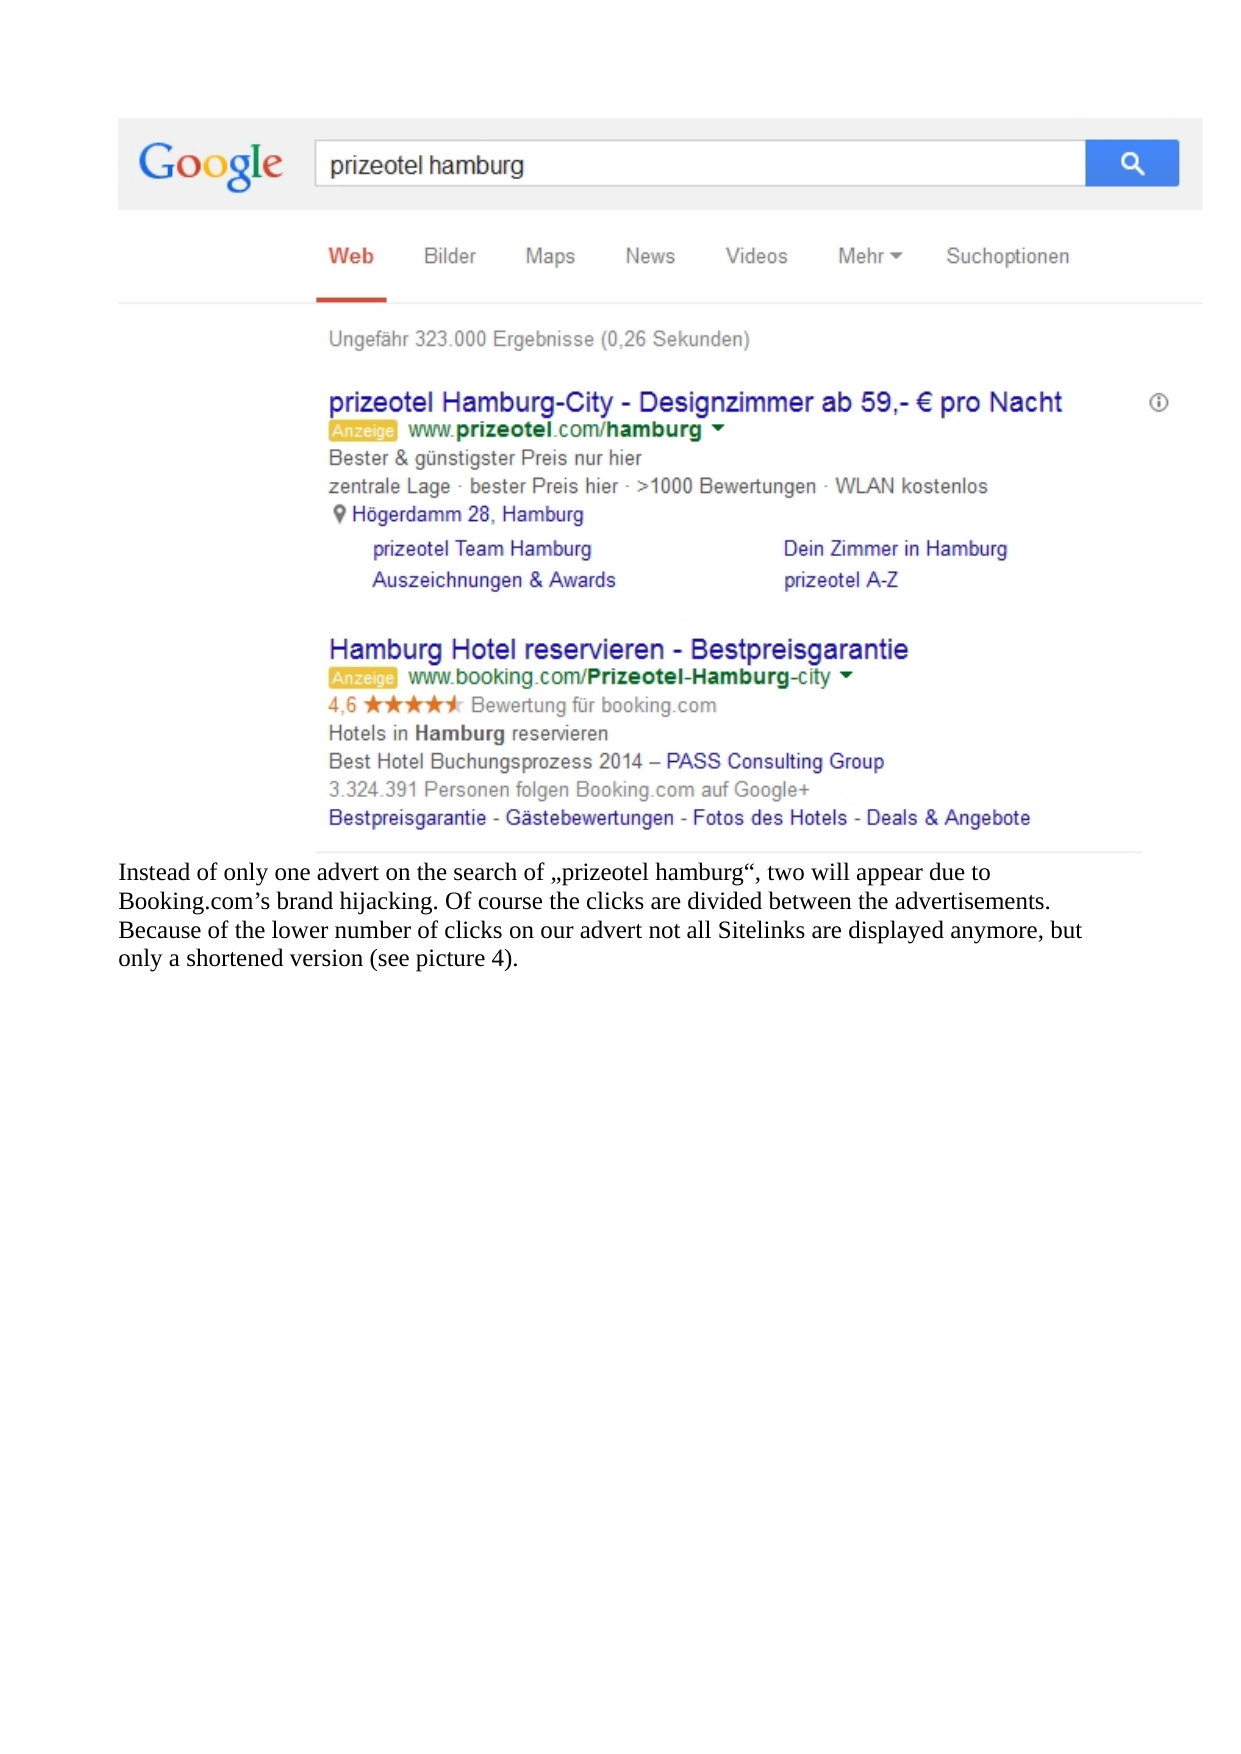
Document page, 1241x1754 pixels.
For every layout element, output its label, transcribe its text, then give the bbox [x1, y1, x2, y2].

text Instead of only one advert on the search of „prizeotel hamburg“, two will appear due to Booking.com’s brand hijacking. Of course the clicks are divided between the advertisements. Because of the lower number of clicks on our advert not all Sitelinks are displayed anymore, but only a shortened version (see picture 4). [118, 858, 1122, 972]
picture [118, 118, 1203, 858]
